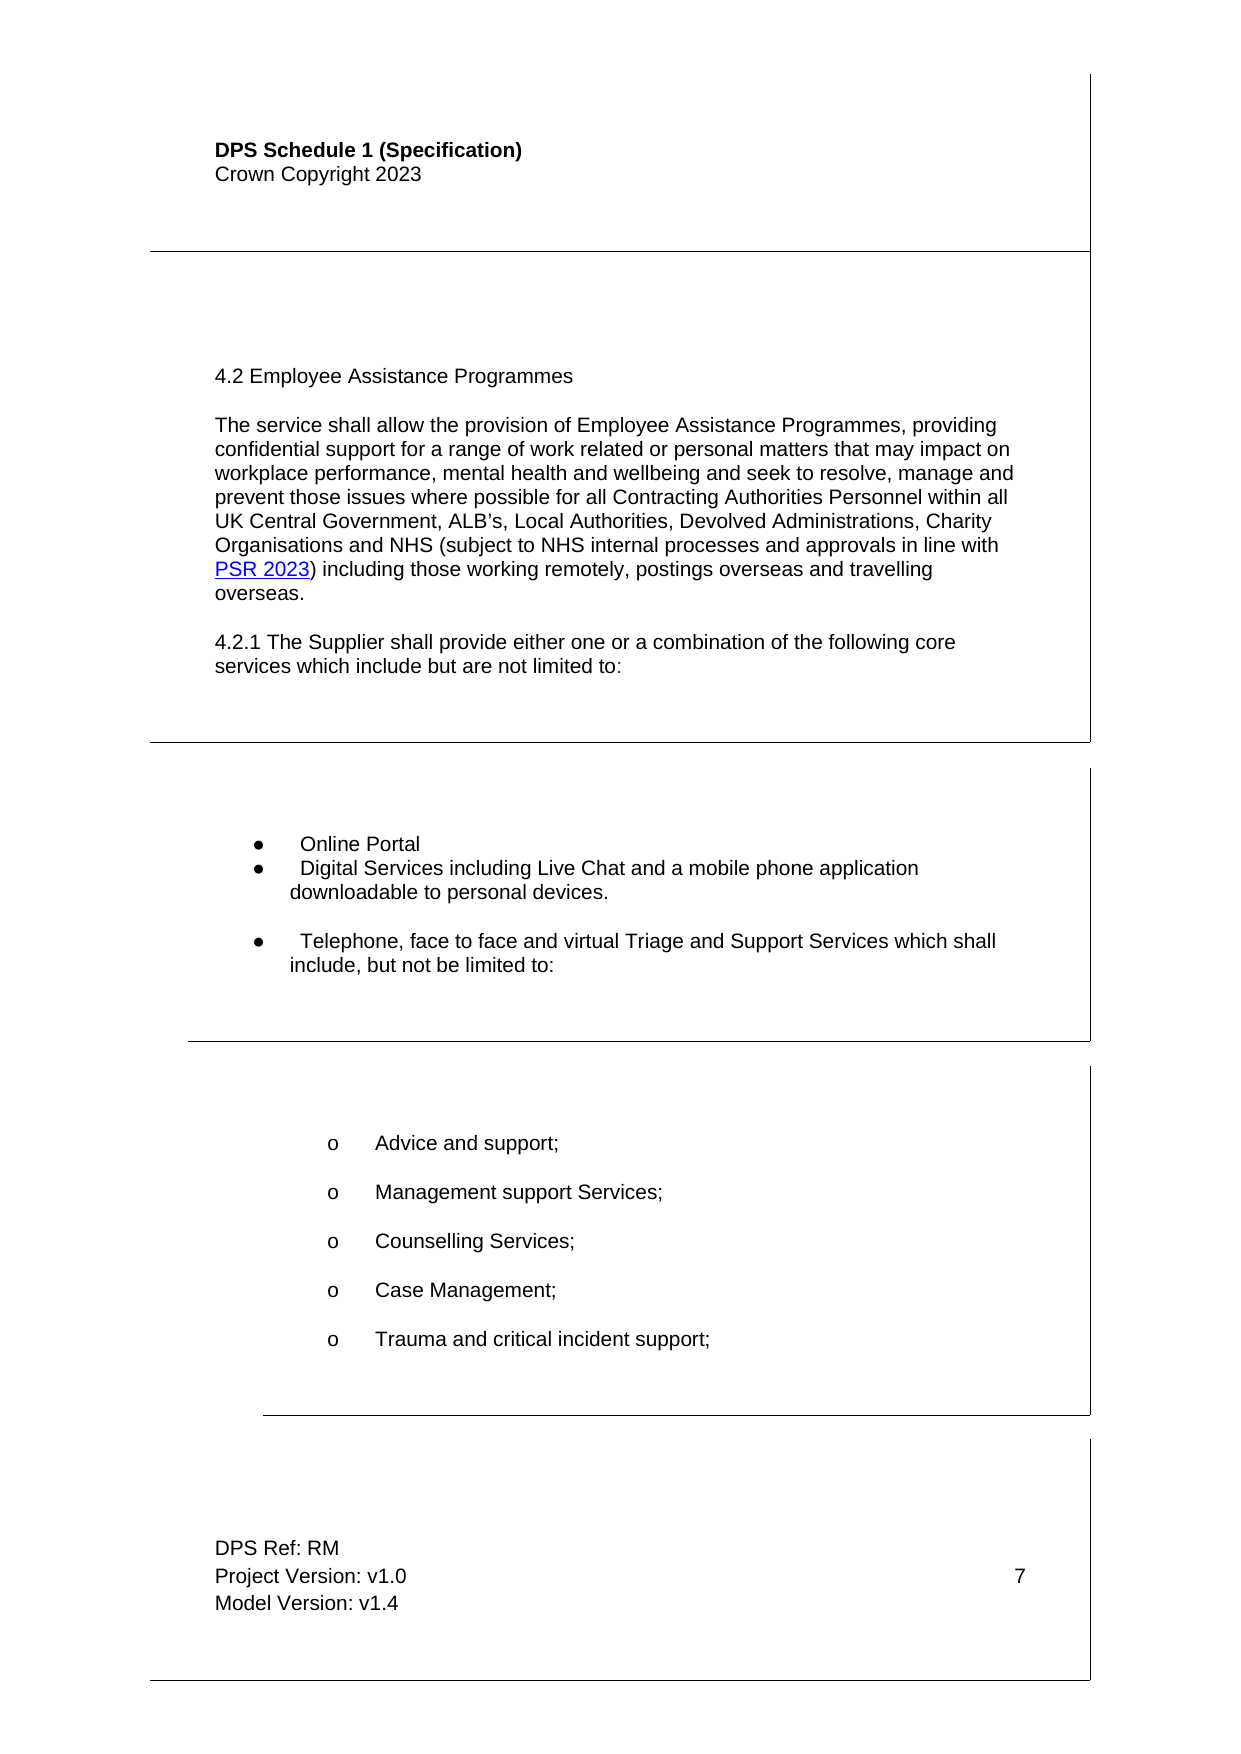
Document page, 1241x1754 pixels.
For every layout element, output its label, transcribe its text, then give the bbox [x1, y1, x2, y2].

list Digital Services including Live Chat and a mobile phone application downloadable to personal devices. [187, 856, 1090, 864]
list Online Portal [187, 767, 1090, 856]
list Case Management; [262, 1213, 1090, 1262]
text 4.2.1 The Supplier shall provide either one or a combination of the following core services which include but are not limited to: [150, 565, 1090, 742]
list Trauma and critical incident support; [262, 1262, 1090, 1415]
text 4.2 Employee Assistance Programmes [150, 300, 1090, 349]
list Management support Services; [262, 1115, 1090, 1164]
text The service shall allow the provision of Employee Assistance Programmes, providing confidential support for a range of work related or personal matters that may impact on workplace performance, mental health and wellbeing and seek to resolve, manage and prevent those issues where possible for all Contracting Authorities Personnel within all UK Central Government, ALB’s, Local Authorities, Devolved Administrations, Charity Organisations and NHS (subject to NHS internal processes and approvals in line with PSR 2023) including those working remotely, postings overseas and travelling overseas. [150, 349, 1090, 565]
list Advice and support; [262, 1066, 1090, 1115]
list Telephone, face to face and virtual Triage and Support Services which shall include, but not be limited to: [187, 864, 1090, 1041]
list Counselling Services; [262, 1164, 1090, 1213]
